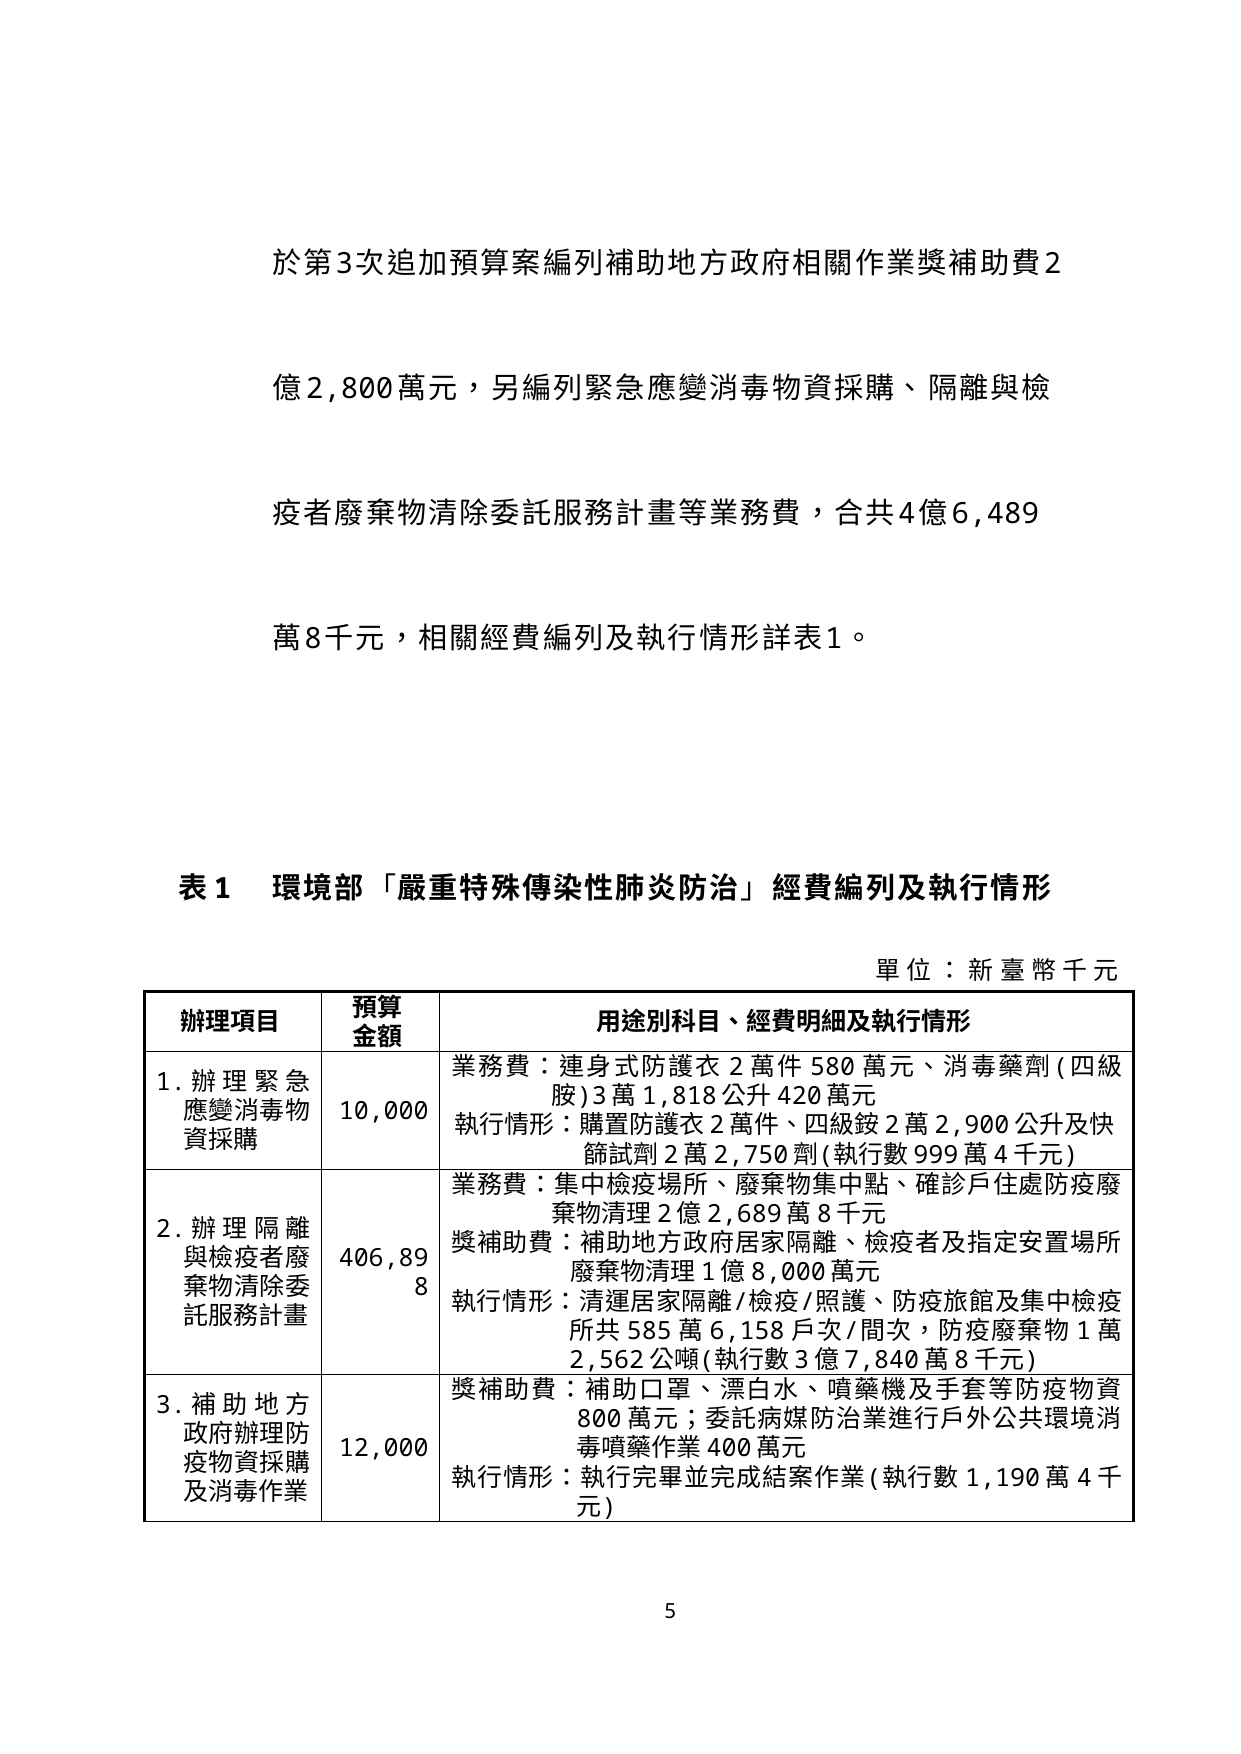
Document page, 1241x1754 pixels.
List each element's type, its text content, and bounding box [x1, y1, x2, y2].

table_cell 1.辦理緊急應變消毒物資採購 [146, 1052, 321, 1169]
text 於第3次追加預算案編列補助地方政府相關作業獎補助費2億2,800萬元，另編列緊急應變消毒物資採購、隔離與檢疫者廢棄物清除委託服務計畫等業務費，合共4億6,489萬8千元，相關經費編列及執行情形詳表1。 [266, 177, 1063, 677]
table_cell 12,000 [322, 1375, 439, 1521]
table_cell 406,898 [322, 1170, 439, 1374]
table_cell 2.辦理隔離與檢疫者廢棄物清除委託服務計畫 [146, 1170, 321, 1374]
text 單位：新臺幣千元 [177, 927, 1063, 990]
table_cell 業務費：連身式防護衣2萬件580萬元、消毒藥劑(四級胺)3萬1,818公升420萬元 執行情形：購置防護衣2萬件、四級銨2萬2,900公升及快篩試劑2萬2,750劑(執行數999萬4千元) [440, 1052, 1132, 1169]
table_cell 獎補助費：補助口罩、漂白水、噴藥機及手套等防疫物資800萬元；委託病媒防治業進行戶外公共環境消毒噴藥作業400萬元 執行情形：執行完畢並完成結案作業(執行數1,190萬4千元) [440, 1375, 1132, 1521]
table_cell 10,000 [322, 1052, 439, 1169]
text 表1 環境部「嚴重特殊傳染性肺炎防治」經費編列及執行情形 [133, 802, 1063, 927]
table_cell 3.補助地方政府辦理防疫物資採購及消毒作業 [146, 1375, 321, 1521]
table_cell 業務費：集中檢疫場所、廢棄物集中點、確診戶住處防疫廢棄物清理2億2,689萬8千元 獎補助費：補助地方政府居家隔離、檢疫者及指定安置場所廢棄物清理1億8,000萬元 執行情形：清運居家隔離/檢疫/照護、防疫旅館及集中檢疫所共585萬6,158戶次/間次，防疫廢棄物1萬2,562公噸(執行數3億7,840萬8千元) [440, 1170, 1132, 1374]
table_header 辦理項目 [146, 993, 321, 1051]
table_header 預算 金額 [322, 993, 439, 1051]
table_header 用途別科目、經費明細及執行情形 [440, 993, 1132, 1051]
